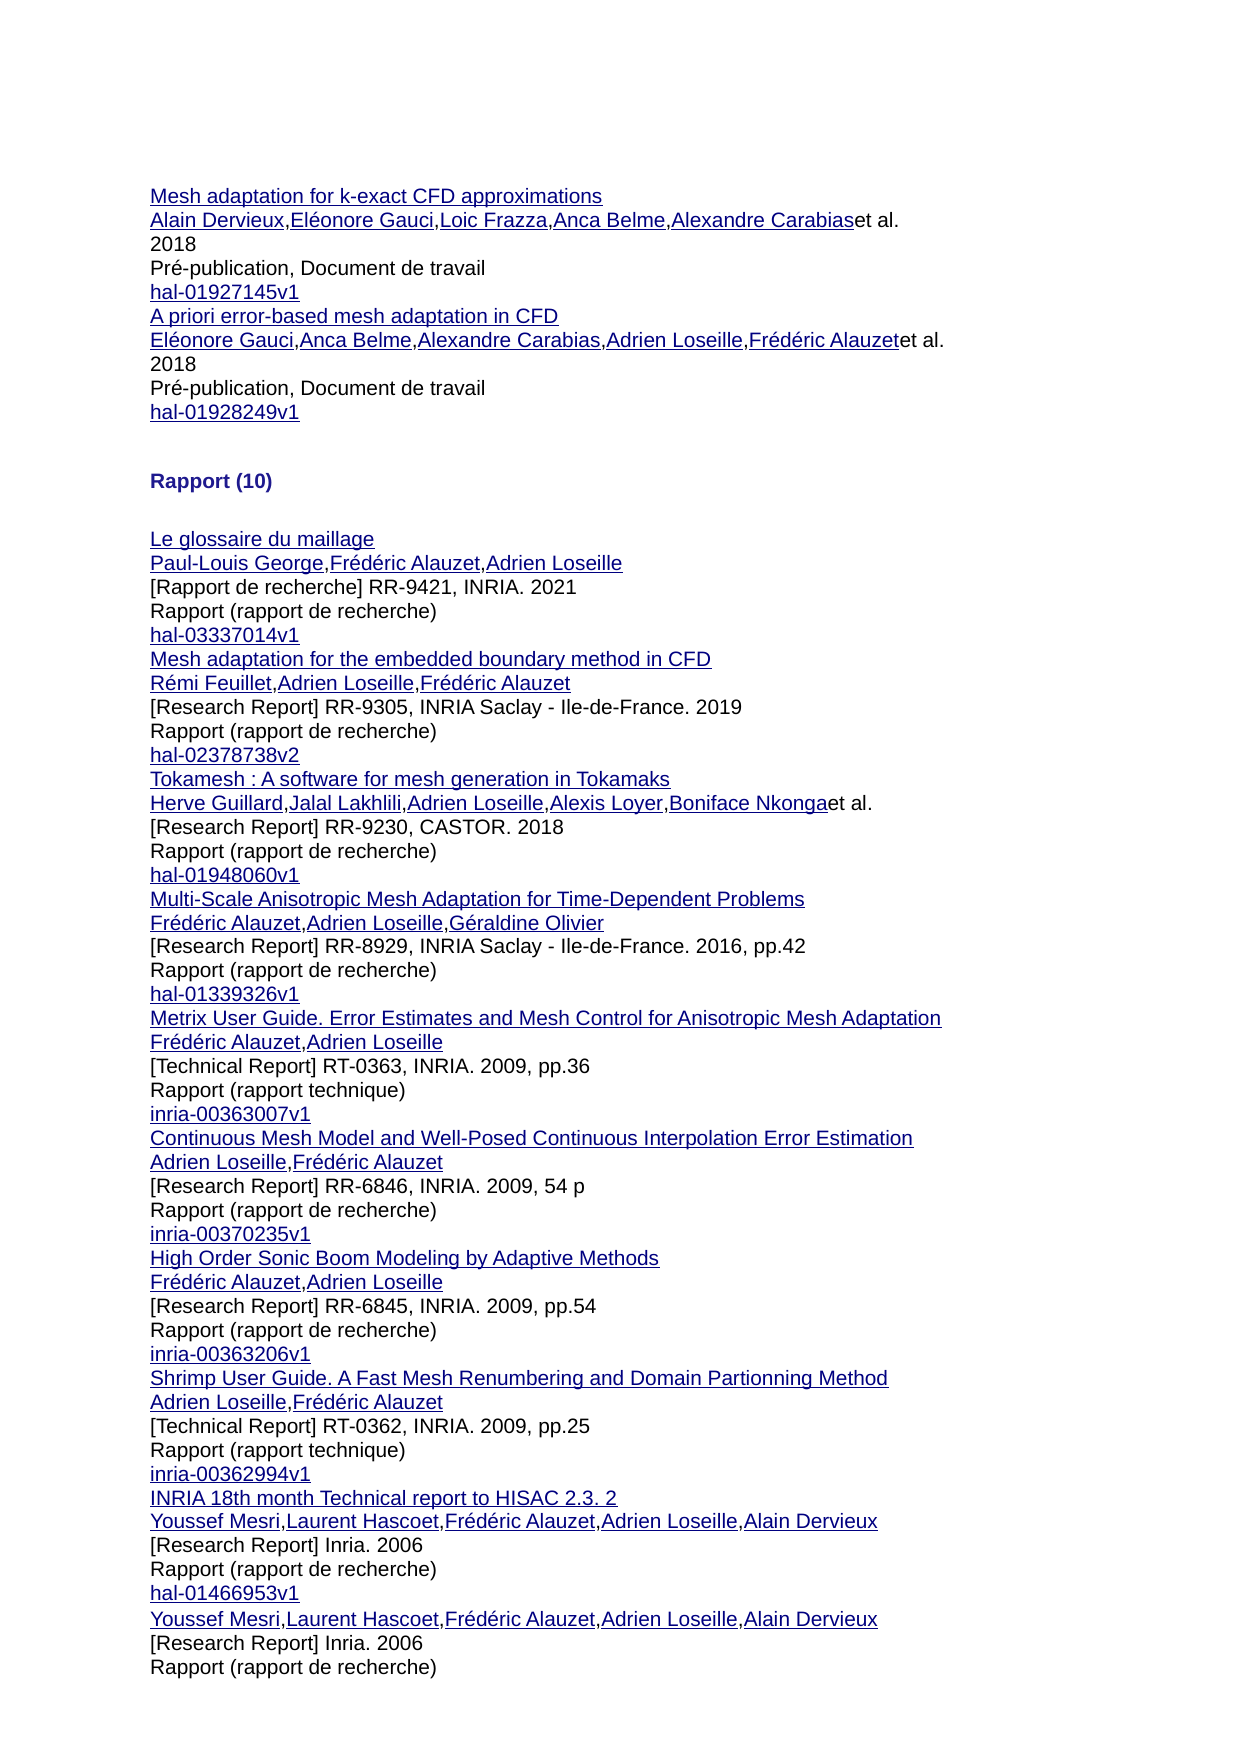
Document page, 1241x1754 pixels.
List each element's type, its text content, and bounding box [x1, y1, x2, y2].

table_header Mesh adaptation for k-exact CFD approximations Alain Dervieux,Eléonore Gauci,Loic Frazza,Anca Belme,Alexandre Carabiaset al. 2018 Pré-publication, Document de travail hal-01927145v1 [150, 184, 1090, 304]
table_cell Tokamesh : A software for mesh generation in Tokamaks Herve Guillard,Jalal Lakhlili,Adrien Loseille,Alexis Loyer,Boniface Nkongaet al. [Research Report] RR-9230, CASTOR. 2018 Rapport (rapport de recherche) hal-01948060v1 [150, 767, 1090, 886]
table_cell Shrimp User Guide. A Fast Mesh Renumbering and Domain Partionning Method Adrien Loseille,Frédéric Alauzet [Technical Report] RT-0362, INRIA. 2009, pp.25 Rapport (rapport technique) inria-00362994v1 [150, 1366, 1090, 1485]
table_cell A priori error-based mesh adaptation in CFD Eléonore Gauci,Anca Belme,Alexandre Carabias,Adrien Loseille,Frédéric Alauzetet al. 2018 Pré-publication, Document de travail hal-01928249v1 [150, 304, 1090, 424]
table_cell Metrix User Guide. Error Estimates and Mesh Control for Anisotropic Mesh Adaptation Frédéric Alauzet,Adrien Loseille [Technical Report] RT-0363, INRIA. 2009, pp.36 Rapport (rapport technique) inria-00363007v1 [150, 1006, 1090, 1126]
table_cell High Order Sonic Boom Modeling by Adaptive Methods Frédéric Alauzet,Adrien Loseille [Research Report] RR-6845, INRIA. 2009, pp.54 Rapport (rapport de recherche) inria-00363206v1 [150, 1246, 1090, 1366]
table_cell Multi-Scale Anisotropic Mesh Adaptation for Time-Dependent Problems Frédéric Alauzet,Adrien Loseille,Géraldine Olivier [Research Report] RR-8929, INRIA Saclay - Ile-de-France. 2016, pp.42 Rapport (rapport de recherche) hal-01339326v1 [150, 886, 1090, 1006]
table_cell Continuous Mesh Model and Well-Posed Continuous Interpolation Error Estimation Adrien Loseille,Frédéric Alauzet [Research Report] RR-6846, INRIA. 2009, 54 p Rapport (rapport de recherche) inria-00370235v1 [150, 1126, 1090, 1246]
subtitle Rapport (10) [150, 469, 1090, 493]
table_cell INRIA 18th month Technical report to HISAC 2.3. 2 Youssef Mesri,Laurent Hascoet,Frédéric Alauzet,Adrien Loseille,Alain Dervieux [Research Report] Inria. 2006 Rapport (rapport de recherche) hal-01466953v1 [150, 1485, 1090, 1605]
table_cell Euler-based boom reduction: INRIA contribution to HISAC 2.3. 2 Workshop Saint-Cloud, June 2006 Youssef Mesri,Laurent Hascoet,Frédéric Alauzet,Adrien Loseille,Alain Dervieux [Research Report] Inria. 2006 Rapport (rapport de recherche) [150, 1605, 1090, 1679]
table_header Le glossaire du maillage Paul-Louis George,Frédéric Alauzet,Adrien Loseille [Rapport de recherche] RR-9421, INRIA. 2021 Rapport (rapport de recherche) hal-03337014v1 [150, 527, 1090, 647]
table_cell Mesh adaptation for the embedded boundary method in CFD Rémi Feuillet,Adrien Loseille,Frédéric Alauzet [Research Report] RR-9305, INRIA Saclay - Ile-de-France. 2019 Rapport (rapport de recherche) hal-02378738v2 [150, 647, 1090, 767]
